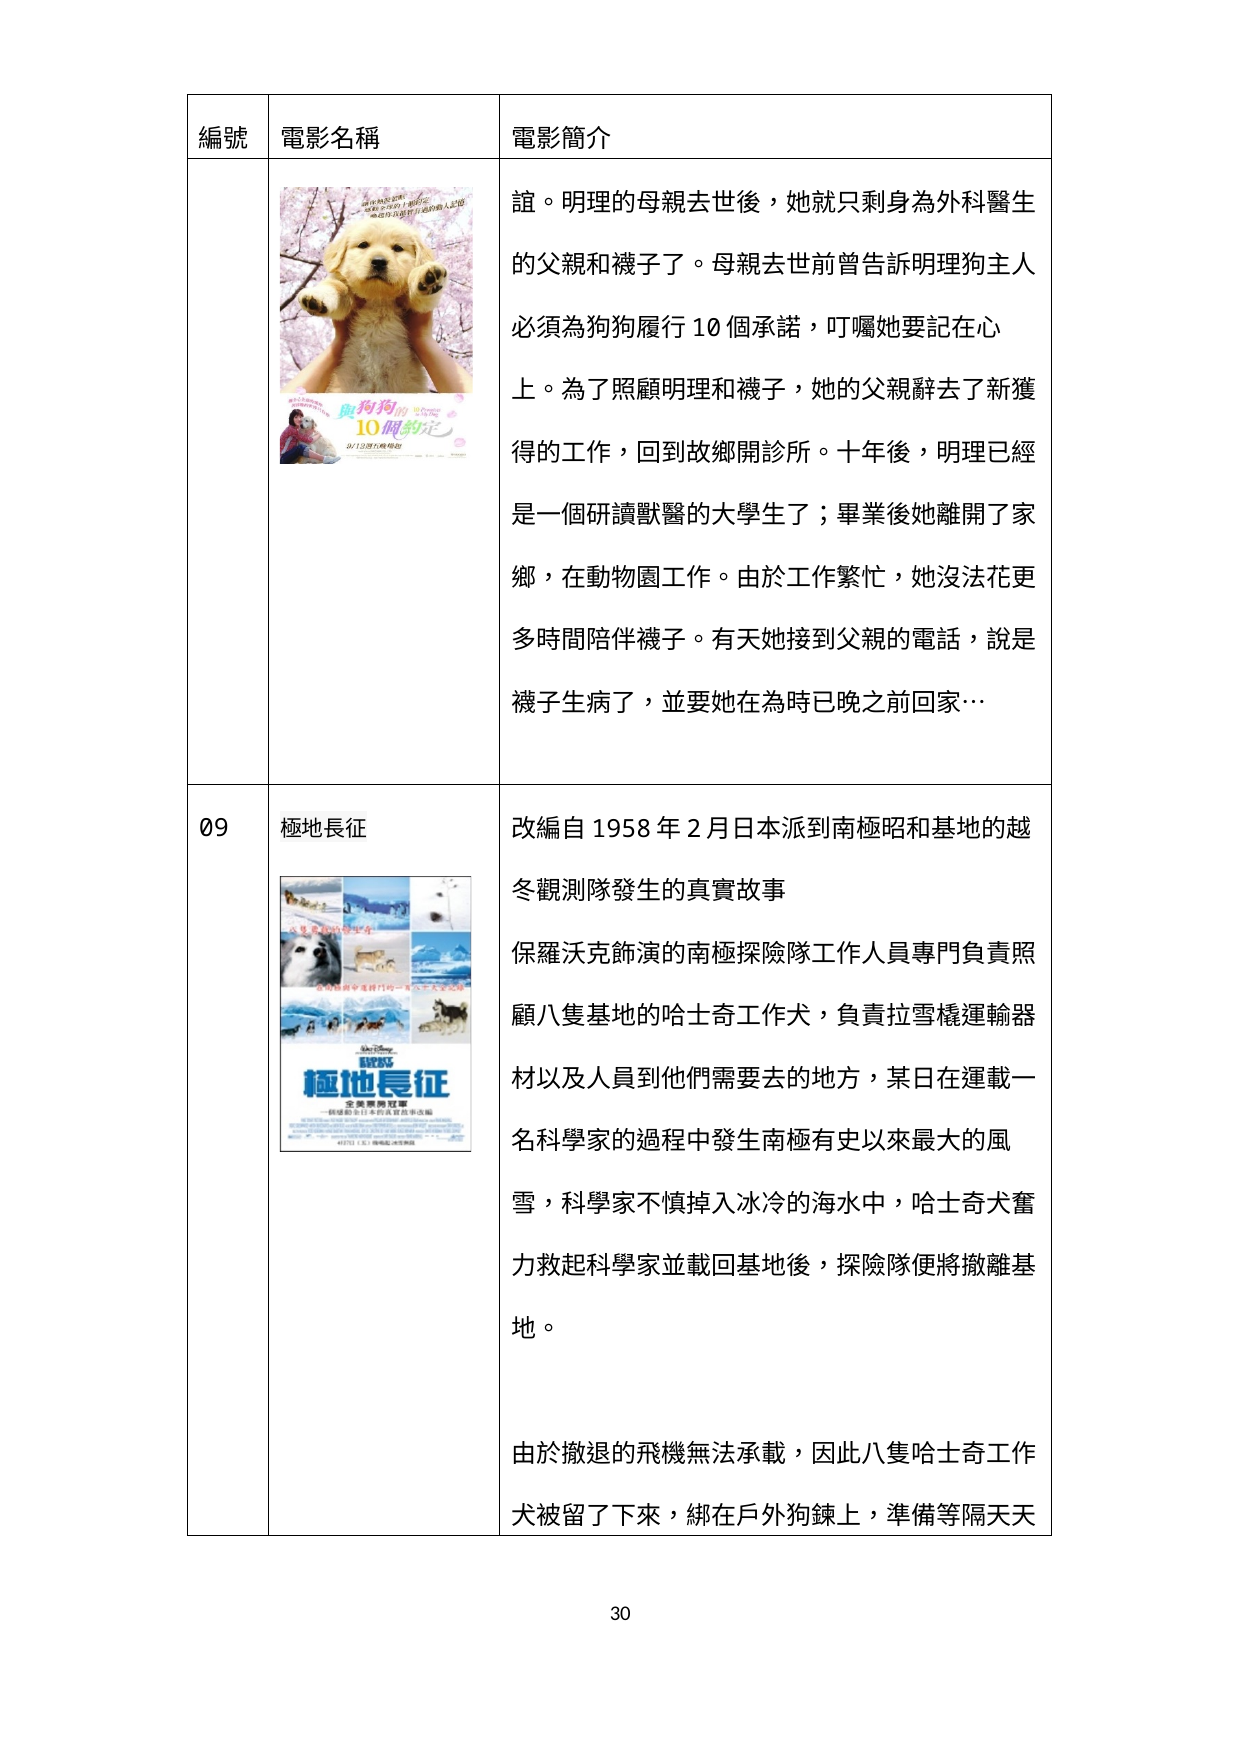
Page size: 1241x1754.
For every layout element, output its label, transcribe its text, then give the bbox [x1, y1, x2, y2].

table_cell 極地長征 [269, 785, 499, 1535]
table_cell [269, 159, 499, 784]
table_cell 09 [188, 785, 268, 1535]
table_header 電影簡介 [500, 95, 1051, 158]
table_header 編號 [188, 95, 268, 158]
table_cell [188, 159, 268, 784]
table_cell 誼。明理的母親去世後，她就只剩身為外科醫生的父親和襪子了。母親去世前曾告訴明理狗主人必須為狗狗履行10個承諾，叮囑她要記在心上。為了照顧明理和襪子，她的父親辭去了新獲得的工作，回到故鄉開診所。十年後，明理已經是一個研讀獸醫的大學生了；畢業後她離開了家鄉，在動物園工作。由於工作繁忙，她沒法花更多時間陪伴襪子。有天她接到父親的電話，說是襪子生病了，並要她在為時已晚之前回家… [500, 159, 1051, 784]
table_cell 改編自1958年2月日本派到南極昭和基地的越冬觀測隊發生的真實故事 保羅沃克飾演的南極探險隊工作人員專門負責照顧八隻基地的哈士奇工作犬，負責拉雪橇運輸器材以及人員到他們需要去的地方，某日在運載一名科學家的過程中發生南極有史以來最大的風雪，科學家不慎掉入冰冷的海水中，哈士奇犬奮力救起科學家並載回基地後，探險隊便將撤離基地。 由於撤退的飛機無法承載，因此八隻哈士奇工作犬被留了下來，綁在戶外狗鍊上，準備等隔天天 [500, 785, 1051, 1535]
table_header 電影名稱 [269, 95, 499, 158]
